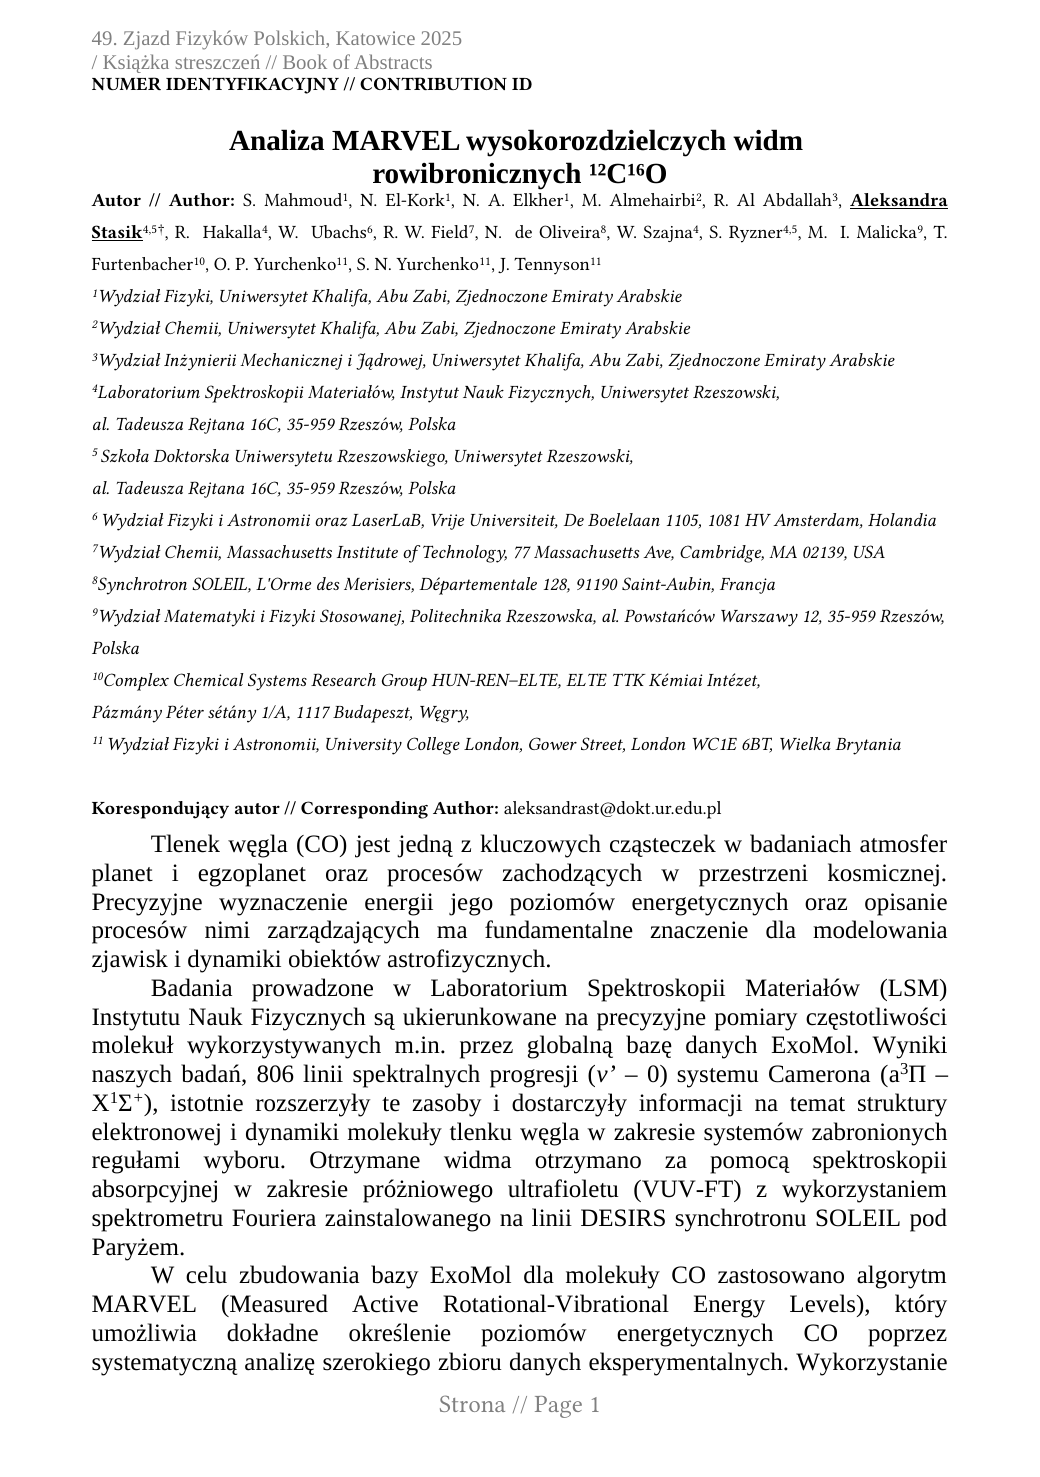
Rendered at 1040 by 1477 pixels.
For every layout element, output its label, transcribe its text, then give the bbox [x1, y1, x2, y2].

text 3Wydział Inżynierii Mechanicznej i Jądrowej, Uniwersytet Khalifa, Abu Zabi, Zjednoczone Emiraty Arabskie [91, 349, 948, 371]
text 2Wydział Chemii, Uniwersytet Khalifa, Abu Zabi, Zjednoczone Emiraty Arabskie [91, 318, 948, 339]
text Analiza MARVEL wysokorozdzielczych widm [91, 123, 948, 156]
text Badania prowadzone w Laboratorium Spektroskopii Materiałów (LSM) Instytutu Nauk Fizycznych są ukierunkowane na precyzyjne pomiary częstotliwości molekuł wykorzystywanych m.in. przez globalną bazę danych ExoMol. Wyniki naszych badań, 806 linii spektralnych progresji (v’ – 0) systemu Camerona (a3Π – X1Σ+), istotnie rozszerzyły te zasoby i dostarczyły informacji na temat struktury elektronowej i dynamiki molekuły tlenku węgla w zakresie systemów zabronionych regułami wyboru. Otrzymane widma otrzymano za pomocą spektroskopii absorpcyjnej w zakresie próżniowego ultrafioletu (VUV-FT) z wykorzystaniem spektrometru Fouriera zainstalowanego na linii DESIRS synchrotronu SOLEIL pod Paryżem. [91, 973, 948, 1261]
text NUMER IDENTYFIKACYJNY // CONTRIBUTION ID [91, 74, 948, 95]
text Korespondujący autor // Corresponding Author: aleksandrast@dokt.ur.edu.pl [91, 797, 948, 819]
text rowibronicznych ¹²C¹⁶O [91, 156, 948, 190]
text Tlenek węgla (CO) jest jedną z kluczowych cząsteczek w badaniach atmosfer planet i egzoplanet oraz procesów zachodzących w przestrzeni kosmicznej. Precyzyjne wyznaczenie energii jego poziomów energetycznych oraz opisanie procesów nimi zarządzających ma fundamentalne znaczenie dla modelowania zjawisk i dynamiki obiektów astrofizycznych. [91, 829, 948, 973]
text W celu zbudowania bazy ExoMol dla molekuły CO zastosowano algorytm MARVEL (Measured Active Rotational-Vibrational Energy Levels), który umożliwia dokładne określenie poziomów energetycznych CO poprzez systematyczną analizę szerokiego zbioru danych eksperymentalnych. Wykorzystanie [91, 1261, 948, 1376]
text al. Tadeusza Rejtana 16C, 35-959 Rzeszów, Polska [91, 477, 948, 499]
text 1Wydział Fizyki, Uniwersytet Khalifa, Abu Zabi, Zjednoczone Emiraty Arabskie [91, 286, 948, 307]
text 5 Szkoła Doktorska Uniwersytetu Rzeszowskiego, Uniwersytet Rzeszowski, [91, 446, 948, 467]
text 4Laboratorium Spektroskopii Materiałów, Instytut Nauk Fizycznych, Uniwersytet Rzeszowski, [91, 382, 948, 403]
text 7Wydział Chemii, Massachusetts Institute of Technology, 77 Massachusetts Ave, Cambridge, MA 02139, USA [91, 541, 948, 563]
text al. Tadeusza Rejtana 16C, 35-959 Rzeszów, Polska [91, 413, 948, 435]
text 11 Wydział Fizyki i Astronomii, University College London, Gower Street, London WC1E 6BT, Wielka Brytania [91, 733, 948, 755]
text 8Synchrotron SOLEIL, L'Orme des Merisiers, Départementale 128, 91190 Saint-Aubin, Francja [91, 573, 948, 595]
text 9Wydział Matematyki i Fizyki Stosowanej, Politechnika Rzeszowska, al. Powstańców Warszawy 12, 35-959 Rzeszów, Polska [91, 605, 948, 659]
text Pázmány Péter sétány 1/A, 1117 Budapeszt, Węgry, [91, 701, 948, 723]
text 6 Wydział Fizyki i Astronomii oraz LaserLaB, Vrije Universiteit, De Boelelaan 1105, 1081 HV Amsterdam, Holandia [91, 509, 948, 531]
text 10Complex Chemical Systems Research Group HUN-REN–ELTE, ELTE TTK Kémiai Intézet, [91, 669, 948, 691]
text Autor // Author: S. Mahmoud1, N. El-Kork1, N. A. Elkher1, M. Almehairbi2, R. Al Abdallah3, Aleksandra Stasik4,5†, R. Hakalla4, W. Ubachs6, R. W. Field7, N. de Oliveira8, W. Szajna4, S. Ryzner4,5, M. I. Malicka9, T. Furtenbacher10, O. P. Yurchenko11, S. N. Yurchenko11, J. Tennyson11 [91, 190, 948, 275]
